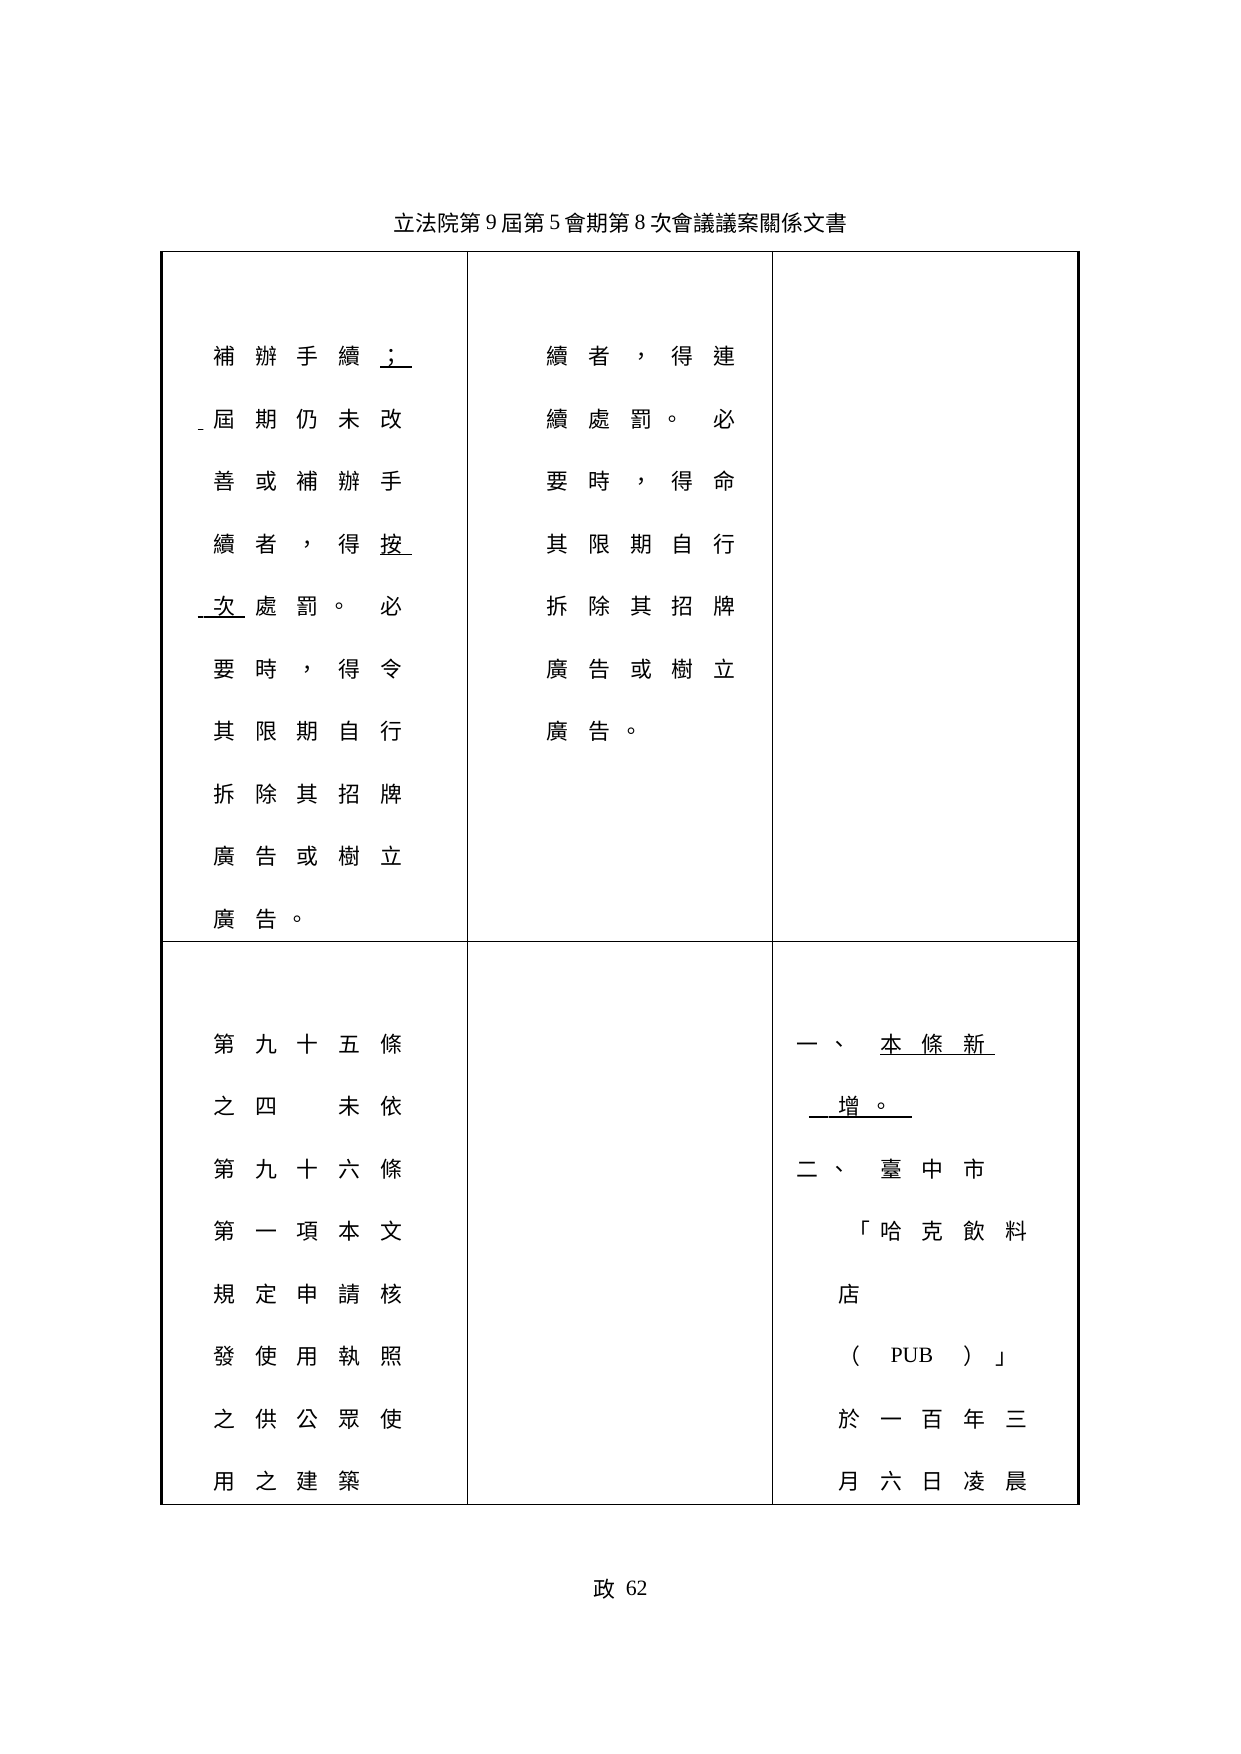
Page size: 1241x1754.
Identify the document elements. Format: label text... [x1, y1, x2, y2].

table_cell 補辦手續；屆期仍未改善或補辦手續者，得按次處罰。必要時，得令其限期自行拆除其招牌廣告或樹立廣告。 [163, 252, 467, 941]
table_cell [773, 252, 1077, 941]
table_cell 一、本條新增。 二、臺中市「哈克飲料店（PUB）」於一百年三月六日凌晨 [773, 942, 1077, 1504]
table_cell 第九十五條之四 未依第九十六條第一項本文規定申請核發使用執照之供公眾使用之建築 [163, 942, 467, 1504]
table_cell 續者，得連續處罰。必要時，得命其限期自行拆除其招牌廣告或樹立廣告。 [468, 252, 772, 941]
table_cell [468, 942, 772, 1504]
